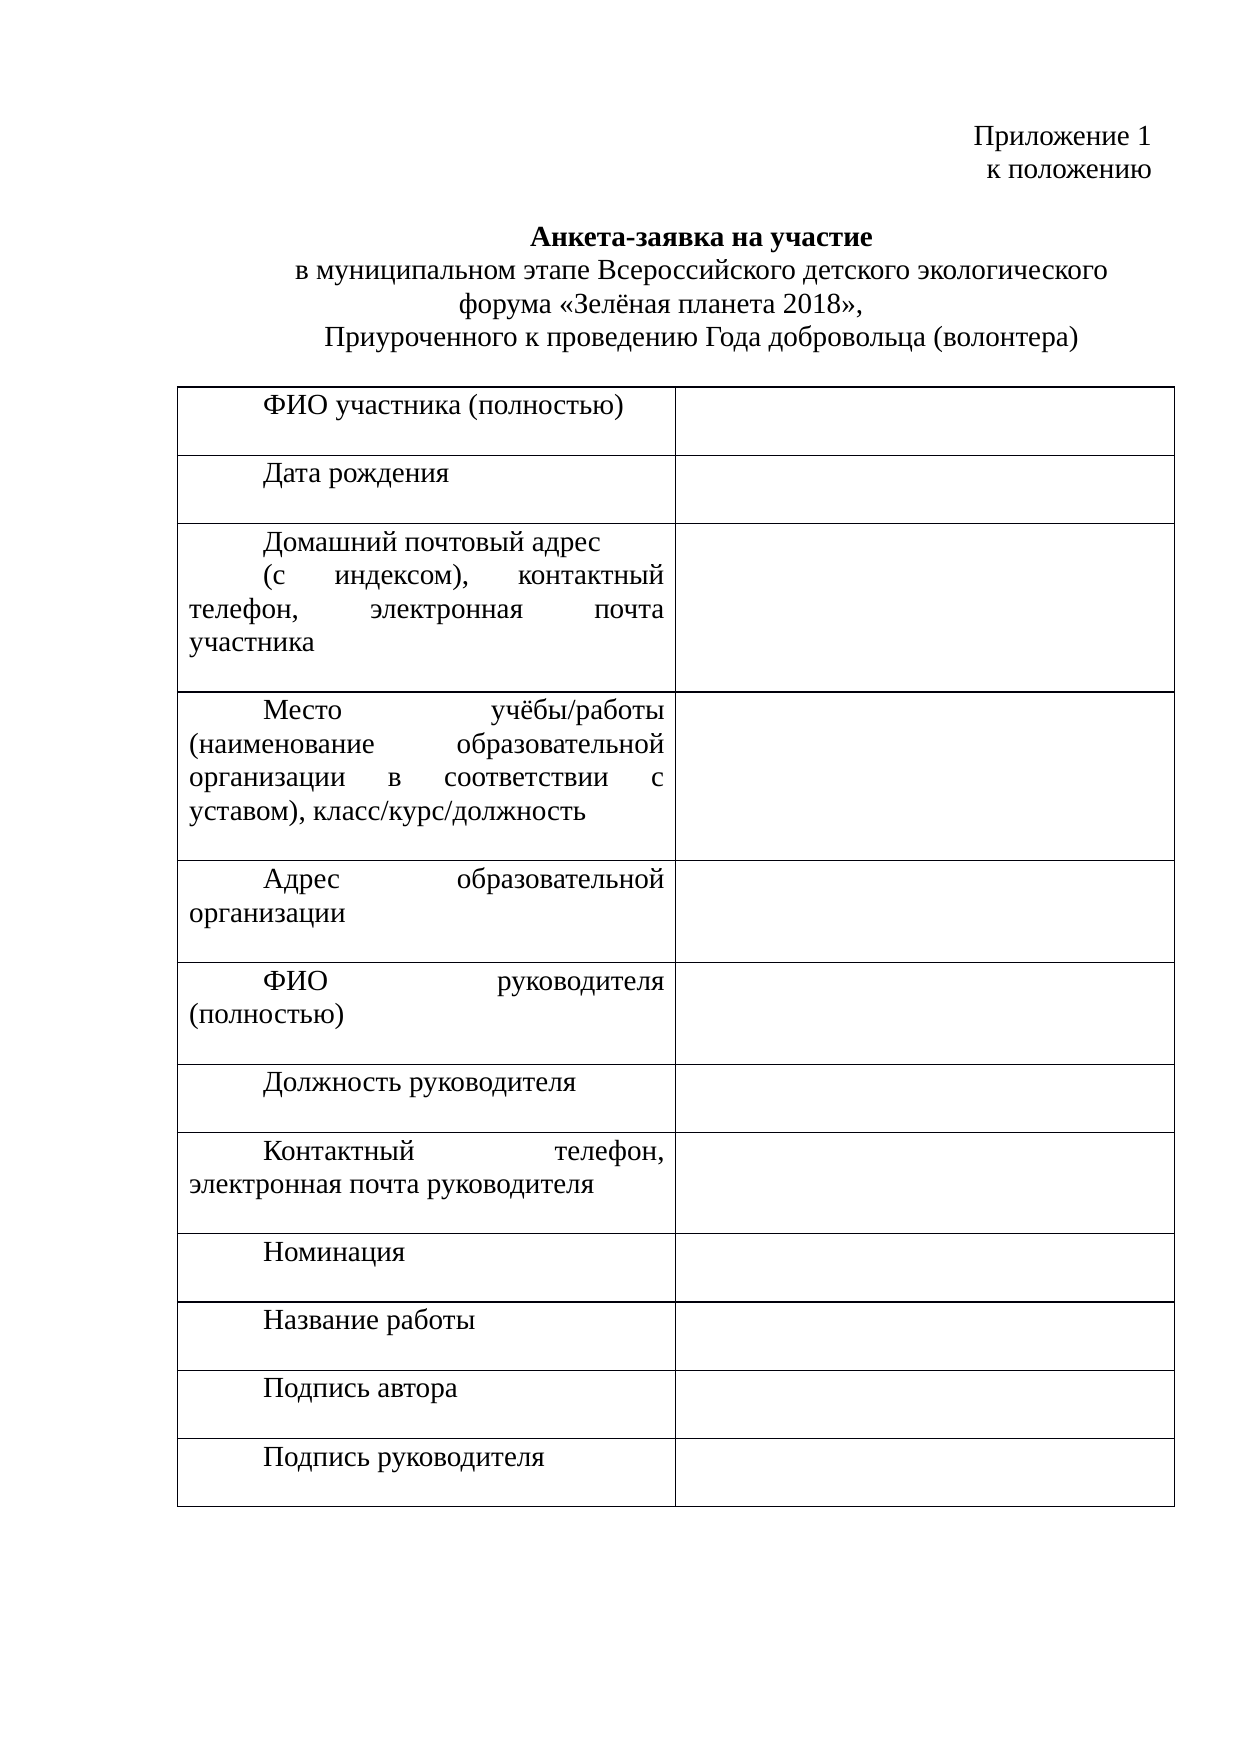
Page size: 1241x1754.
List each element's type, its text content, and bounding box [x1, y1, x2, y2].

text в муниципальном этапе Всероссийского детского экологического форума «Зелёная планета 2018», [177, 252, 1152, 319]
table_cell Домашний почтовый адрес (с индексом), контактный телефон, электронная почта участника [178, 524, 675, 691]
table_cell [676, 1234, 1174, 1301]
table_cell [676, 456, 1174, 523]
text Приуроченного к проведению Года добровольца (волонтера) [177, 319, 1152, 353]
table_cell Подпись автора [178, 1371, 675, 1438]
table_cell [676, 693, 1174, 860]
table_cell Контактный телефон, электронная почта руководителя [178, 1133, 675, 1233]
table_header ФИО участника (полностью) [178, 388, 675, 454]
table_cell [676, 1065, 1174, 1132]
table_cell Адрес образовательной организации [178, 861, 675, 962]
table_cell Должность руководителя [178, 1065, 675, 1132]
table_cell ФИО руководителя (полностью) [178, 963, 675, 1063]
text Приложение 1 [177, 118, 1152, 152]
table_cell [676, 524, 1174, 691]
table_cell [676, 963, 1174, 1063]
text Анкета-заявка на участие [177, 219, 1152, 252]
table_cell [676, 1133, 1174, 1233]
table_cell Подпись руководителя [178, 1439, 675, 1506]
table_cell Дата рождения [178, 456, 675, 523]
table_header [676, 388, 1174, 454]
table_cell Название работы [178, 1303, 675, 1369]
table_cell Номинация [178, 1234, 675, 1301]
table_cell [676, 1371, 1174, 1438]
table_cell [676, 1439, 1174, 1506]
text к положению [177, 152, 1152, 185]
table_cell Место учёбы/работы (наименование образовательной организации в соответствии с уставом), класс/курс/должность [178, 693, 675, 860]
table_cell [676, 1303, 1174, 1369]
table_cell [676, 861, 1174, 962]
